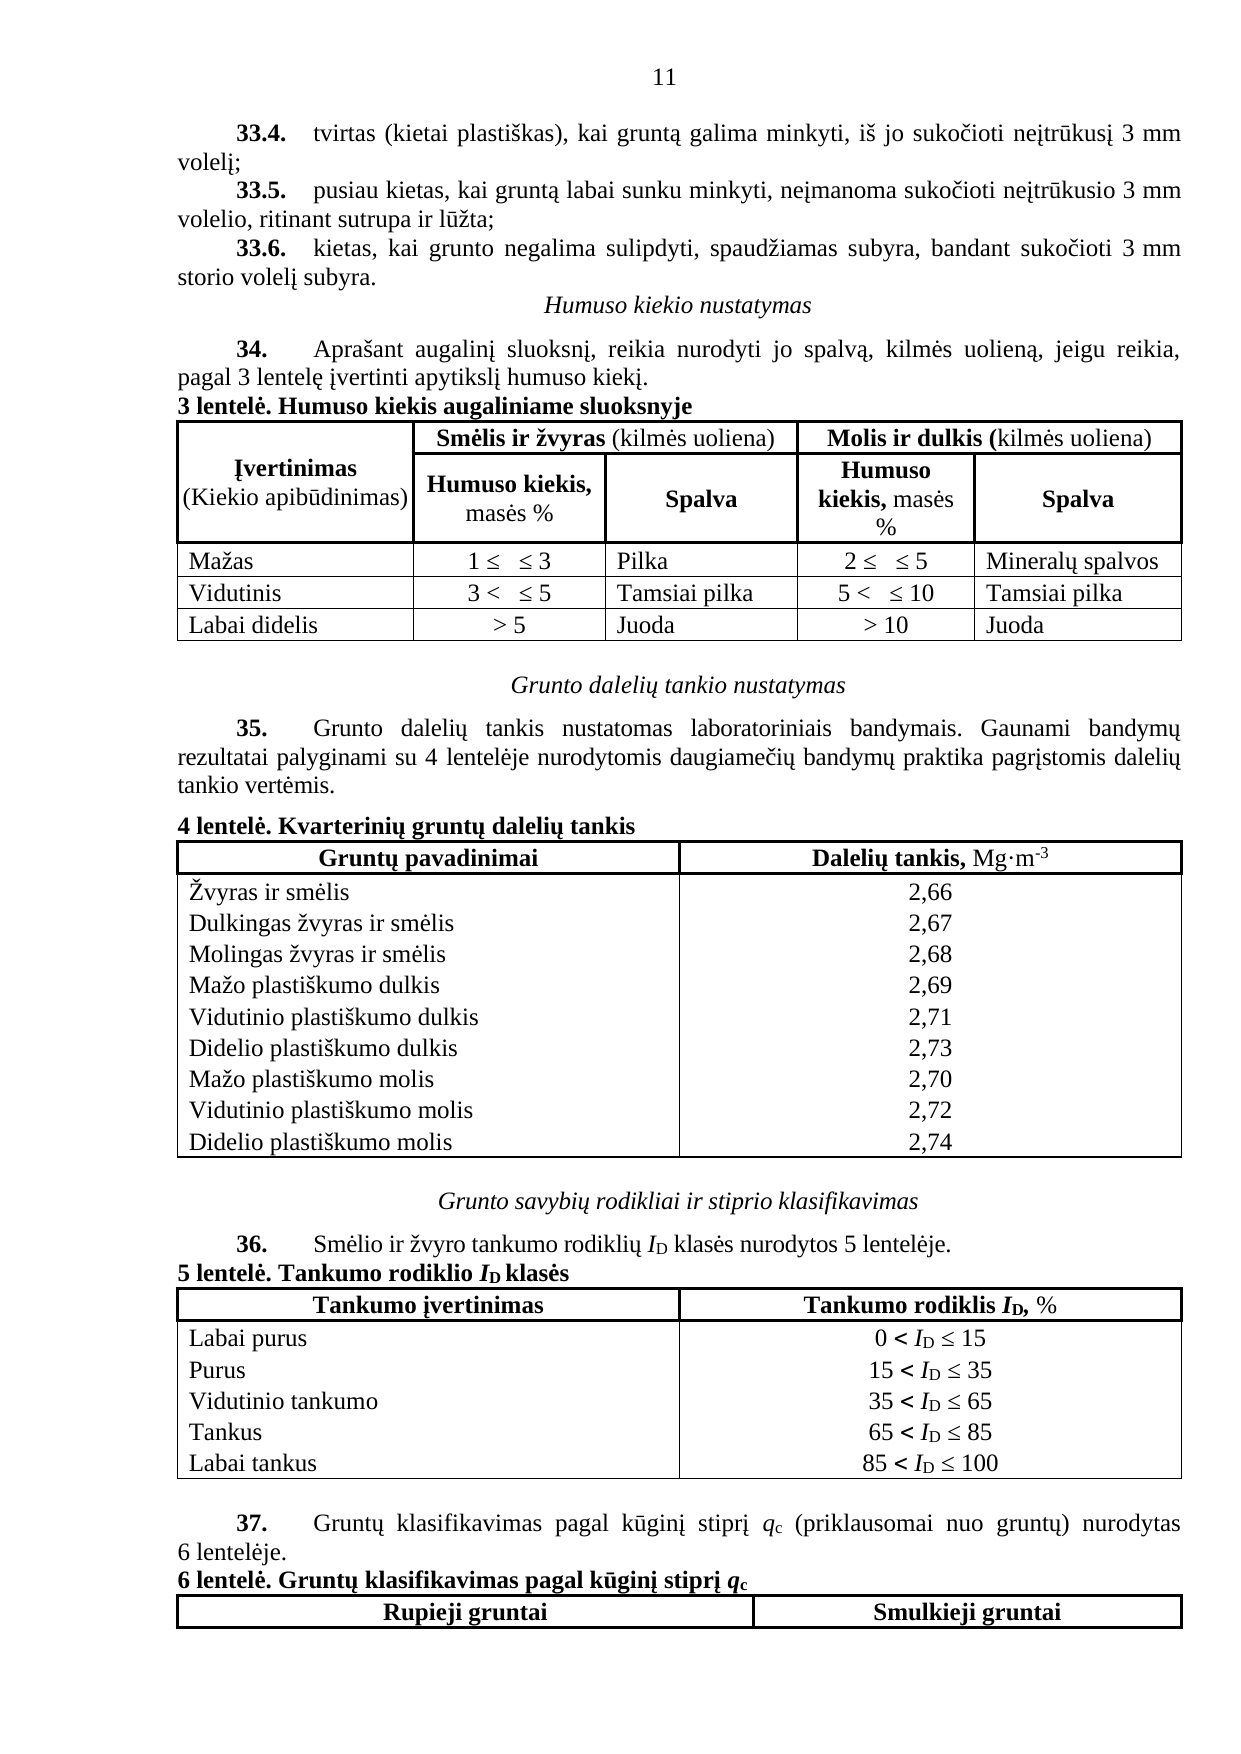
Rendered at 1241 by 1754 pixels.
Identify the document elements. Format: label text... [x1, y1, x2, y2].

table_header Įvertinimas (Kiekio apibūdinimas) [179, 423, 412, 541]
table_cell > 5 [414, 609, 605, 640]
text 4 lentelė. Kvarterinių gruntų dalelių tankis [177, 811, 1181, 840]
table_cell Mineralų spalvos [975, 544, 1181, 576]
table_cell 2,72 [680, 1094, 1181, 1125]
table_header Dalelių tankis, Mg·m-3 [681, 843, 1180, 872]
table_cell 5 < ≤ 10 [798, 577, 974, 608]
table_header Tankumo rodiklis ID, % [681, 1290, 1180, 1319]
table_cell Humuso kiekis, masės % [415, 455, 604, 541]
table_cell Vidutinio tankumo [178, 1384, 679, 1416]
table_cell 0  ID ≤ 15 [680, 1322, 1181, 1353]
table_cell Pilka [606, 544, 797, 576]
table_header Tankumo įvertinimas [179, 1290, 678, 1319]
table_cell 1 ≤ ≤ 3 [414, 544, 605, 576]
table_cell Mažas [178, 544, 413, 576]
text 35. Grunto dalelių tankis nustatomas laboratoriniais bandymais. Gaunami bandymų rezultatai palyginami su 4 lentelėje nurodytomis daugiamečių bandymų praktika pagrįstomis dalelių tankio vertėmis. [177, 713, 1181, 799]
table_cell Mažo plastiškumo molis [178, 1063, 679, 1094]
table_cell Tankus [178, 1416, 679, 1447]
table_cell 2,73 [680, 1031, 1181, 1063]
table_header Gruntų pavadinimai [179, 843, 678, 872]
table_cell Didelio plastiškumo molis [178, 1125, 679, 1156]
table_cell 65  ID ≤ 85 [680, 1416, 1181, 1447]
table_header Smulkieji gruntai [755, 1597, 1180, 1626]
table_cell Didelio plastiškumo dulkis [178, 1031, 679, 1063]
table_cell Labai tankus [178, 1447, 679, 1478]
table_cell > 10 [798, 609, 974, 640]
table_cell Spalva [607, 455, 796, 541]
text 6 lentelė. Gruntų klasifikavimas pagal kūginį stiprį qc [177, 1565, 1181, 1594]
table_cell 85  ID ≤ 100 [680, 1447, 1181, 1478]
table_cell Labai didelis [178, 609, 413, 640]
text 33.4. tvirtas (kietai plastiškas), kai gruntą galima minkyti, iš jo sukočioti neįtrūkusį 3 mm volelį; [177, 118, 1181, 176]
table_cell Juoda [606, 609, 797, 640]
table_cell 2,69 [680, 969, 1181, 1000]
table_cell Žvyras ir smėlis [178, 875, 679, 906]
table_cell 2,74 [680, 1125, 1181, 1156]
table_cell Dulkingas žvyras ir smėlis [178, 906, 679, 938]
table_cell Juoda [975, 609, 1181, 640]
table_cell Vidutinis [178, 577, 413, 608]
text 34. Aprašant augalinį sluoksnį, reikia nurodyti jo spalvą, kilmės uolieną, jeigu reikia, pagal 3 lentelę įvertinti apytikslį humuso kiekį. [177, 334, 1181, 391]
table_header Rupieji gruntai [179, 1597, 752, 1626]
table_header Smėlis ir žvyras (kilmės uoliena) [415, 423, 796, 452]
text 36. Smėlio ir žvyro tankumo rodiklių ID klasės nurodytos 5 lentelėje. [177, 1229, 1181, 1258]
text 33.5. pusiau kietas, kai gruntą labai sunku minkyti, neįmanoma sukočioti neįtrūkusio 3 mm volelio, ritinant sutrupa ir lūžta; [177, 176, 1181, 233]
text 37. Gruntų klasifikavimas pagal kūginį stiprį qc (priklausomai nuo gruntų) nurodytas 6 lentelėje. [177, 1508, 1181, 1565]
table_cell Molingas žvyras ir smėlis [178, 938, 679, 969]
table_cell Labai purus [178, 1322, 679, 1353]
table_cell Tamsiai pilka [975, 577, 1181, 608]
table_cell 2,68 [680, 938, 1181, 969]
table_cell Humuso kiekis, masės % [799, 455, 973, 541]
table_cell Vidutinio plastiškumo dulkis [178, 1000, 679, 1031]
table_cell Vidutinio plastiškumo molis [178, 1094, 679, 1125]
table_cell Mažo plastiškumo dulkis [178, 969, 679, 1000]
table_cell Purus [178, 1353, 679, 1384]
table_header Molis ir dulkis (kilmės uoliena) [799, 423, 1180, 452]
table_cell 2,71 [680, 1000, 1181, 1031]
table_cell Tamsiai pilka [606, 577, 797, 608]
text 33.6. kietas, kai grunto negalima sulipdyti, spaudžiamas subyra, bandant sukočioti 3 mm storio volelį subyra. [177, 233, 1181, 291]
table_cell 35  ID ≤ 65 [680, 1384, 1181, 1416]
table_cell 15  ID ≤ 35 [680, 1353, 1181, 1384]
text Grunto savybių rodikliai ir stiprio klasifikavimas [177, 1186, 1181, 1215]
text Humuso kiekio nustatymas [177, 291, 1181, 319]
text Grunto dalelių tankio nustatymas [177, 670, 1181, 699]
text 5 lentelė. Tankumo rodiklio ID klasės [177, 1258, 1181, 1287]
table_cell 2,66 [680, 875, 1181, 906]
table_cell 2,67 [680, 906, 1181, 938]
table_cell 3 < ≤ 5 [414, 577, 605, 608]
table_cell 2,70 [680, 1063, 1181, 1094]
text 3 lentelė. Humuso kiekis augaliniame sluoksnyje [177, 391, 1181, 420]
table_cell 2 ≤ ≤ 5 [798, 544, 974, 576]
table_cell Spalva [976, 455, 1180, 541]
